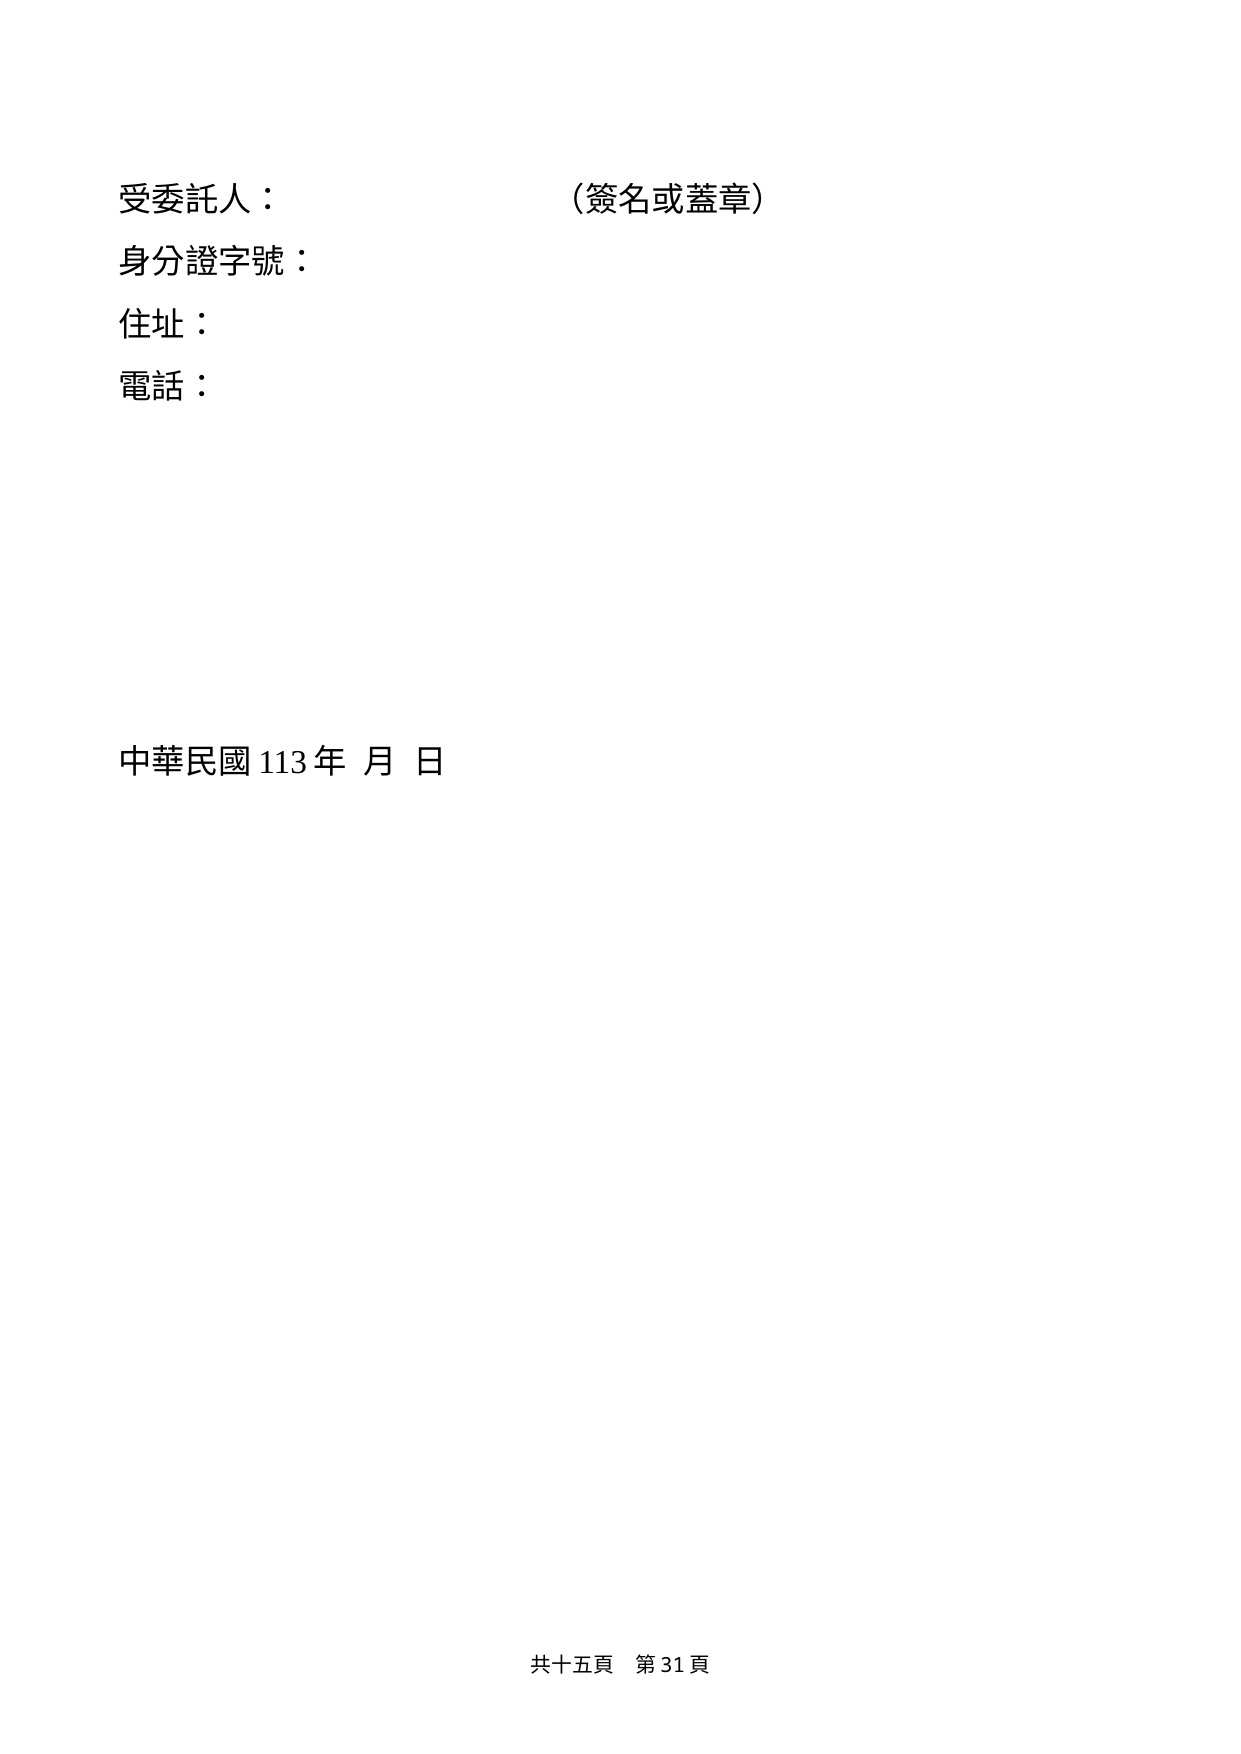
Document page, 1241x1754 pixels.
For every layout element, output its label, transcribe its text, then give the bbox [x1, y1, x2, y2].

text 受委託人： （簽名或蓋章） [118, 155, 1122, 218]
text 住址： [118, 280, 1122, 343]
text 中華民國113年 月 日 [118, 718, 1122, 780]
text 身分證字號： [118, 218, 1122, 280]
text 電話： [118, 343, 1122, 405]
